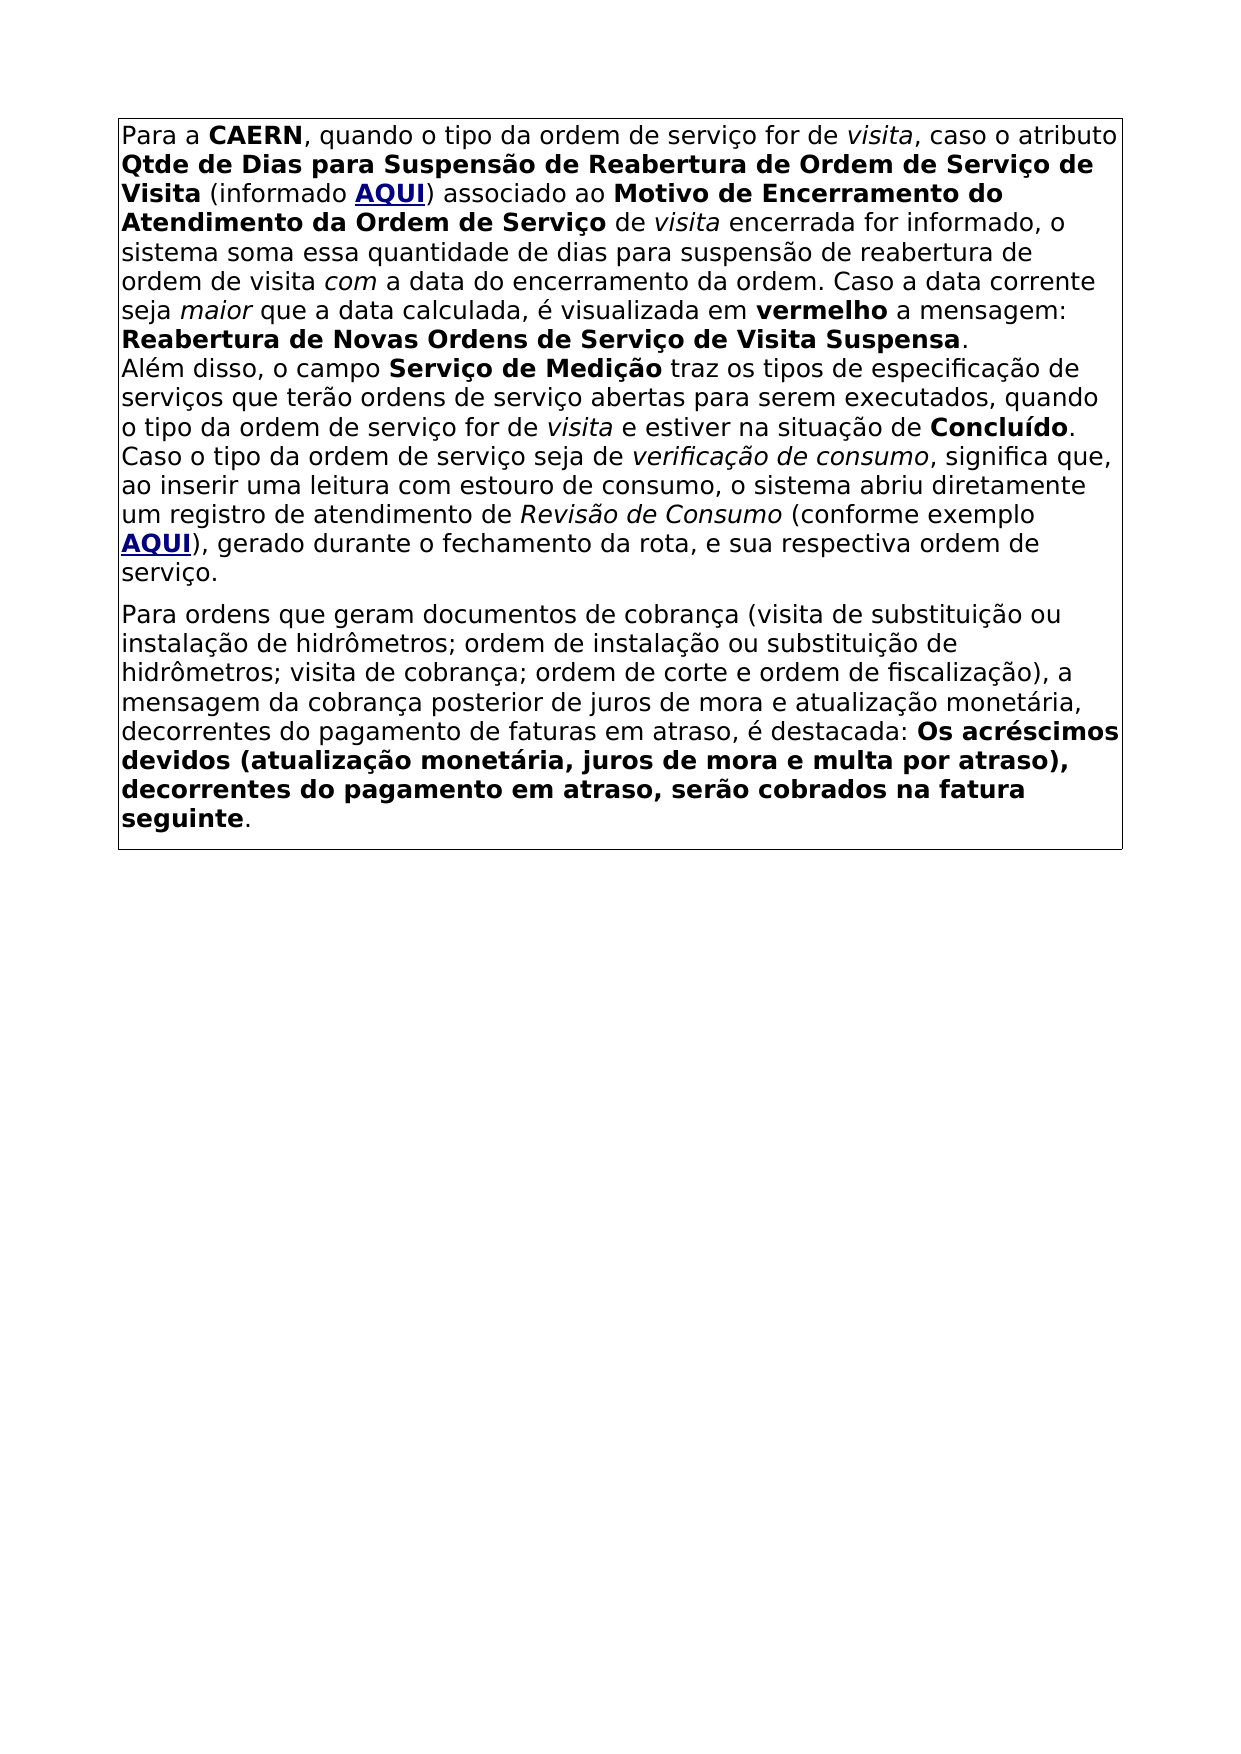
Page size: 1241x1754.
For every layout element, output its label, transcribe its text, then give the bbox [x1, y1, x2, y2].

table_header Para a CAERN, quando o tipo da ordem de serviço for de visita, caso o atributo Qtde de Dias para Suspensão de Reabertura de Ordem de Serviço de Visita (informado AQUI) associado ao Motivo de Encerramento do Atendimento da Ordem de Serviço de visita encerrada for informado, o sistema soma essa quantidade de dias para suspensão de reabertura de ordem de visita com a data do encerramento da ordem. Caso a data corrente seja maior que a data calculada, é visualizada em vermelho a mensagem: Reabertura de Novas Ordens de Serviço de Visita Suspensa. Além disso, o campo Serviço de Medição traz os tipos de especificação de serviços que terão ordens de serviço abertas para serem executados, quando o tipo da ordem de serviço for de visita e estiver na situação de Concluído. Caso o tipo da ordem de serviço seja de verificação de consumo, significa que, ao inserir uma leitura com estouro de consumo, o sistema abriu diretamente um registro de atendimento de Revisão de Consumo (conforme exemplo AQUI), gerado durante o fechamento da rota, e sua respectiva ordem de serviço. Para ordens que geram documentos de cobrança (visita de substituição ou instalação de hidrômetros; ordem de instalação ou substituição de hidrômetros; visita de cobrança; ordem de corte e ordem de fiscalização), a mensagem da cobrança posterior de juros de mora e atualização monetária, decorrentes do pagamento de faturas em atraso, é destacada: Os acréscimos devidos (atualização monetária, juros de mora e multa por atraso), decorrentes do pagamento em atraso, serão cobrados na fatura seguinte. [119, 119, 1122, 849]
